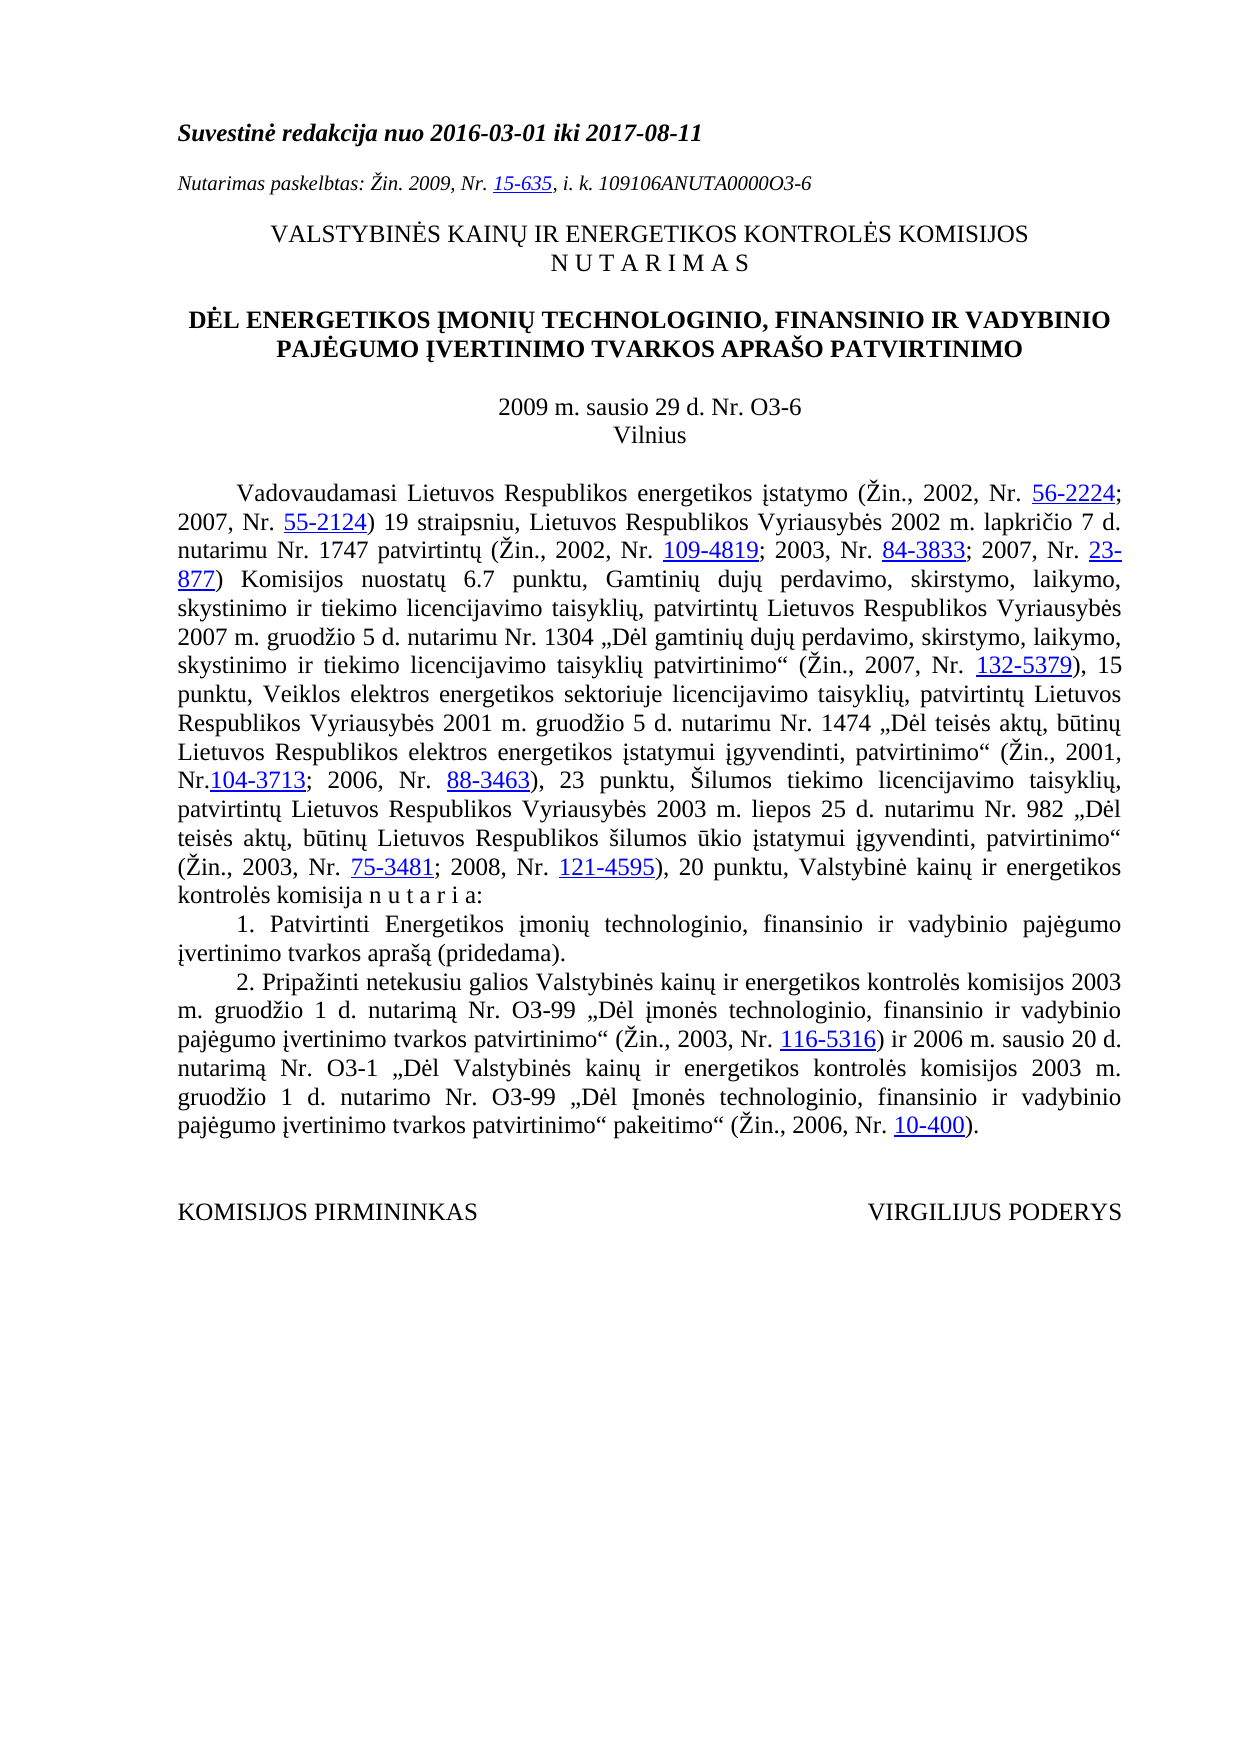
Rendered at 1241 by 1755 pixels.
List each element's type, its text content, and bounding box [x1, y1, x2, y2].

text 2. Pripažinti netekusiu galios Valstybinės kainų ir energetikos kontrolės komisijos 2003 m. gruodžio 1 d. nutarimą Nr. O3-99 „Dėl įmonės technologinio, finansinio ir vadybinio pajėgumo įvertinimo tvarkos patvirtinimo“ (Žin., 2003, Nr. 116-5316) ir 2006 m. sausio 20 d. nutarimą Nr. O3-1 „Dėl Valstybinės kainų ir energetikos kontrolės komisijos 2003 m. gruodžio 1 d. nutarimo Nr. O3-99 „Dėl Įmonės technologinio, finansinio ir vadybinio pajėgumo įvertinimo tvarkos patvirtinimo“ pakeitimo“ (Žin., 2006, Nr. 10-400). [177, 967, 1122, 1139]
text Suvestinė redakcija nuo 2016-03-01 iki 2017-08-11 [177, 118, 1122, 147]
text Nutarimas paskelbtas: Žin. 2009, Nr. 15-635, i. k. 109106ANUTA0000O3-6 [177, 171, 1122, 195]
text VALSTYBINĖS KAINŲ IR ENERGETIKOS KONTROLĖS KOMISIJOS [177, 219, 1122, 248]
text DĖL ENERGETIKOS ĮMONIŲ TECHNOLOGINIO, FINANSINIO IR VADYBINIO PAJĖGUMO ĮVERTINIMO TVARKOS APRAŠO PATVIRTINIMO [177, 305, 1122, 363]
text Vadovaudamasi Lietuvos Respublikos energetikos įstatymo (Žin., 2002, Nr. 56-2224; 2007, Nr. 55-2124) 19 straipsniu, Lietuvos Respublikos Vyriausybės 2002 m. lapkričio 7 d. nutarimu Nr. 1747 patvirtintų (Žin., 2002, Nr. 109-4819; 2003, Nr. 84-3833; 2007, Nr. 23-877) Komisijos nuostatų 6.7 punktu, Gamtinių dujų perdavimo, skirstymo, laikymo, skystinimo ir tiekimo licencijavimo taisyklių, patvirtintų Lietuvos Respublikos Vyriausybės 2007 m. gruodžio 5 d. nutarimu Nr. 1304 „Dėl gamtinių dujų perdavimo, skirstymo, laikymo, skystinimo ir tiekimo licencijavimo taisyklių patvirtinimo“ (Žin., 2007, Nr. 132-5379), 15 punktu, Veiklos elektros energetikos sektoriuje licencijavimo taisyklių, patvirtintų Lietuvos Respublikos Vyriausybės 2001 m. gruodžio 5 d. nutarimu Nr. 1474 „Dėl teisės aktų, būtinų Lietuvos Respublikos elektros energetikos įstatymui įgyvendinti, patvirtinimo“ (Žin., 2001, Nr.104-3713; 2006, Nr. 88-3463), 23 punktu, Šilumos tiekimo licencijavimo taisyklių, patvirtintų Lietuvos Respublikos Vyriausybės 2003 m. liepos 25 d. nutarimu Nr. 982 „Dėl teisės aktų, būtinų Lietuvos Respublikos šilumos ūkio įstatymui įgyvendinti, patvirtinimo“ (Žin., 2003, Nr. 75-3481; 2008, Nr. 121-4595), 20 punktu, Valstybinė kainų ir energetikos kontrolės komisija nutaria: [177, 478, 1122, 909]
text Vilnius [177, 420, 1122, 449]
text 2009 m. sausio 29 d. Nr. O3-6 [177, 392, 1122, 420]
text KOMISIJOS PIRMININKAS VIRGILIJUS PODERYS [177, 1197, 1122, 1225]
text 1. Patvirtinti Energetikos įmonių technologinio, finansinio ir vadybinio pajėgumo įvertinimo tvarkos aprašą (pridedama). [177, 909, 1122, 967]
text NUTARIMAS [177, 248, 1122, 277]
